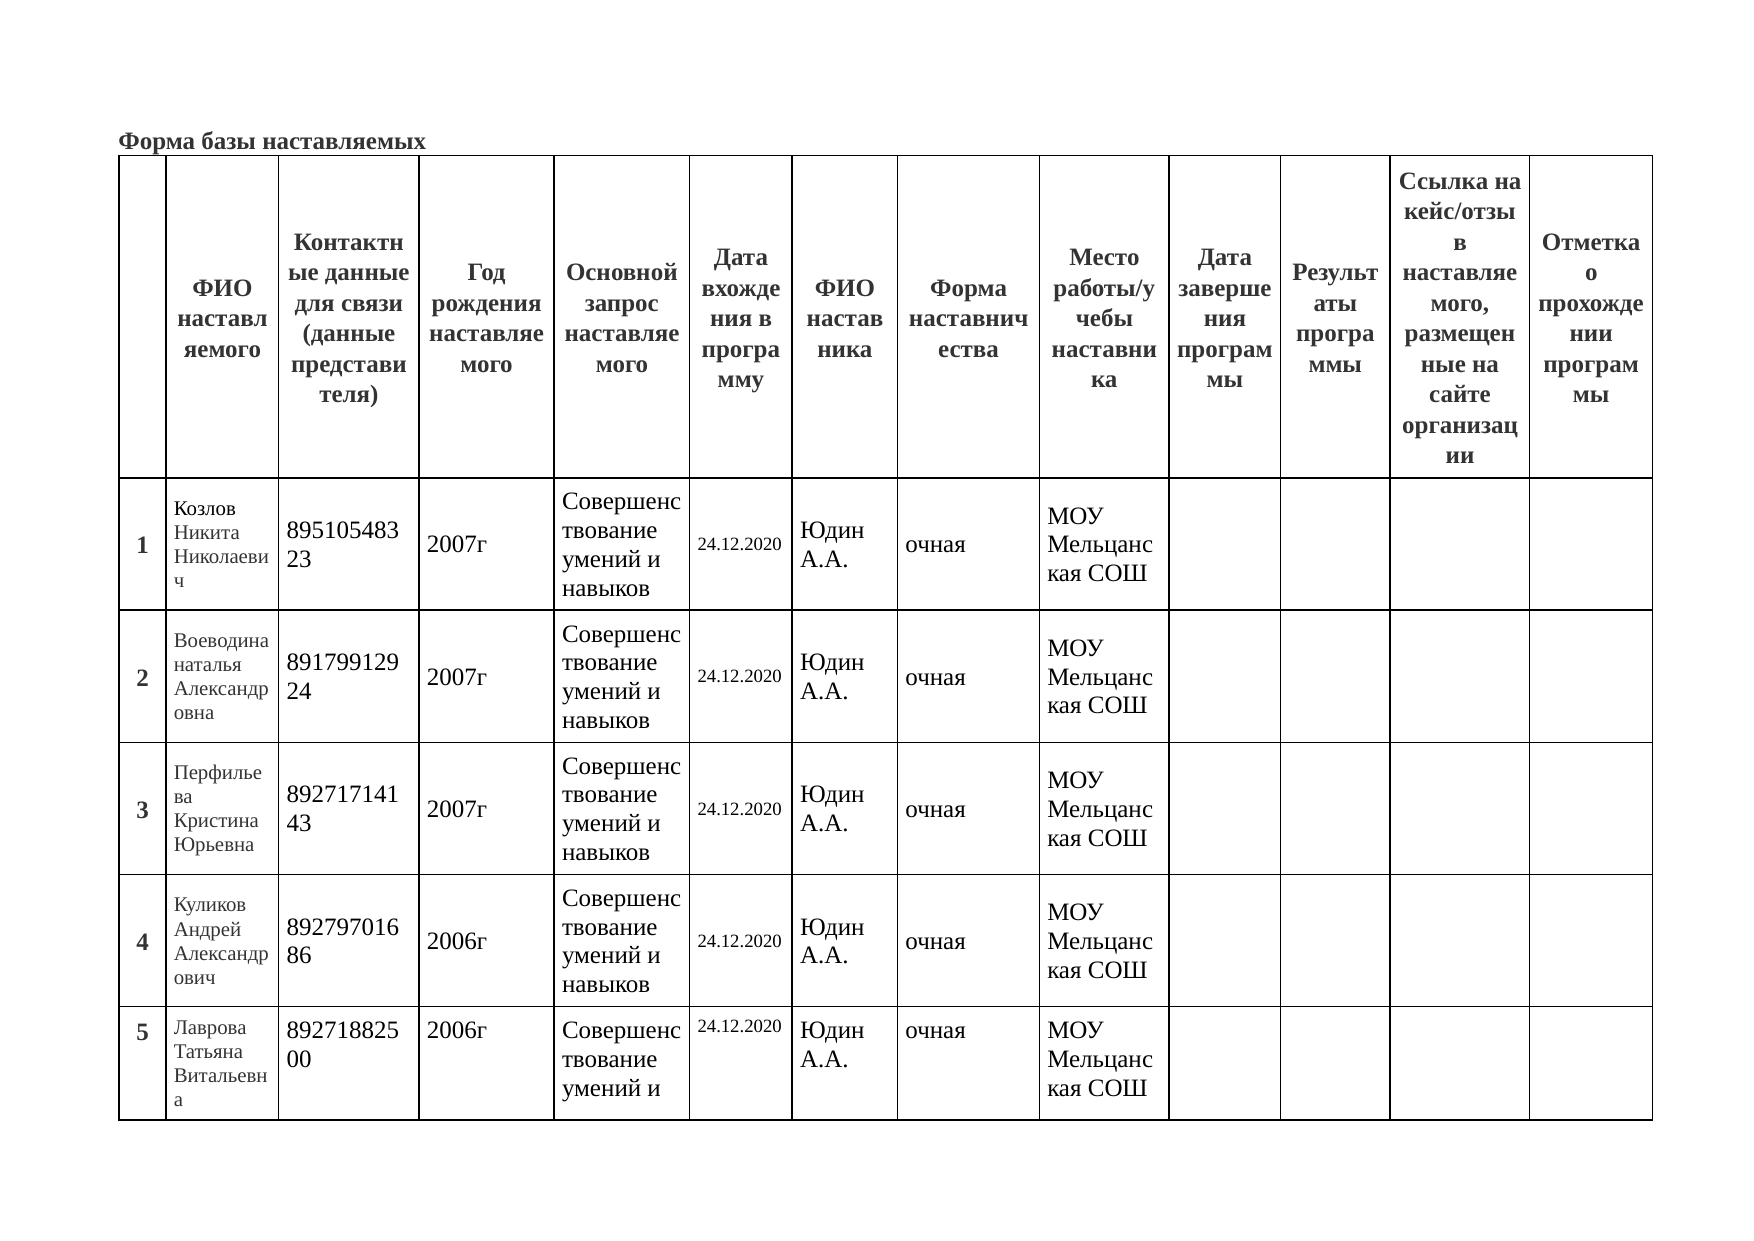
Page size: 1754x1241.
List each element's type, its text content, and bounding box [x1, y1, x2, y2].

table_cell [1530, 479, 1652, 609]
table_header [120, 156, 165, 477]
table_header Основной запрос наставляемого [555, 156, 689, 477]
table_cell 24.12.2020 [690, 611, 791, 741]
table_cell [1281, 875, 1389, 1006]
table_cell очная [898, 611, 1039, 741]
table_cell Юдин А.А. [793, 875, 897, 1006]
table_cell [1170, 875, 1280, 1006]
table_cell Козлов Никита Николаевич [167, 479, 278, 609]
table_cell 1 [120, 479, 165, 609]
table_cell 89271714143 [279, 743, 418, 874]
table_header Форма наставничества [898, 156, 1039, 477]
table_cell Лаврова Татьяна Витальевна [167, 1007, 278, 1119]
table_cell Юдин А.А. [793, 611, 897, 741]
table_cell 2006г [420, 1007, 553, 1119]
table_header Отметка о прохождении программы [1530, 156, 1652, 477]
table_cell очная [898, 1007, 1039, 1119]
table_cell [1170, 611, 1280, 741]
table_header Место работы/учебы наставника [1040, 156, 1168, 477]
table_cell 89279701686 [279, 875, 418, 1006]
table_cell 2007г [420, 743, 553, 874]
table_cell Совершенствование умений и навыков [555, 611, 689, 741]
table_header Контактные данные для связи (данные представителя) [279, 156, 418, 477]
table_cell [1530, 611, 1652, 741]
table_cell 24.12.2020 [690, 743, 791, 874]
table_cell 24.12.2020 [690, 875, 791, 1006]
table_cell 5 [120, 1007, 165, 1119]
table_cell 24.12.2020 [690, 1007, 791, 1119]
table_header Дата завершения программы [1170, 156, 1280, 477]
table_cell Куликов Андрей Александрович [167, 875, 278, 1006]
table_cell [1391, 875, 1529, 1006]
table_cell [1391, 611, 1529, 741]
table_cell Юдин А.А. [793, 1007, 897, 1119]
table_cell 24.12.2020 [690, 479, 791, 609]
subtitle Форма базы наставляемых [118, 118, 1636, 155]
table_cell Перфильева Кристина Юрьевна [167, 743, 278, 874]
table_cell 2006г [420, 875, 553, 1006]
table_cell Юдин А.А. [793, 743, 897, 874]
table_cell Совершенствование умений и навыков [555, 875, 689, 1006]
table_cell Совершенствование умений и навыков [555, 479, 689, 609]
table_cell [1170, 1007, 1280, 1119]
table_cell [1530, 875, 1652, 1006]
table_cell [1170, 479, 1280, 609]
table_cell МОУ Мельцанская СОШ [1040, 479, 1168, 609]
table_cell [1281, 611, 1389, 741]
table_header Дата вхождения в программу [690, 156, 791, 477]
table_cell Совершенствование умений и [555, 1007, 689, 1119]
table_cell очная [898, 479, 1039, 609]
table_cell [1281, 1007, 1389, 1119]
table_cell очная [898, 875, 1039, 1006]
table_header ФИО наставляемого [167, 156, 278, 477]
table_cell 89510548323 [279, 479, 418, 609]
table_cell Юдин А.А. [793, 479, 897, 609]
table_cell [1530, 1007, 1652, 1119]
table_header Результаты программы [1281, 156, 1389, 477]
table_cell МОУ Мельцанская СОШ [1040, 1007, 1168, 1119]
table_cell [1281, 743, 1389, 874]
table_cell [1281, 479, 1389, 609]
table_cell МОУ Мельцанская СОШ [1040, 743, 1168, 874]
table_cell 2007г [420, 479, 553, 609]
table_cell [1170, 743, 1280, 874]
table_cell Воеводина наталья Александровна [167, 611, 278, 741]
table_header Год рождения наставляемого [420, 156, 553, 477]
table_cell 2007г [420, 611, 553, 741]
table_cell 4 [120, 875, 165, 1006]
table_cell очная [898, 743, 1039, 874]
table_cell [1391, 1007, 1529, 1119]
table_header Ссылка на кейс/отзыв наставляемого, размещенные на сайте организации [1391, 156, 1529, 477]
table_cell Совершенствование умений и навыков [555, 743, 689, 874]
table_cell МОУ Мельцанская СОШ [1040, 611, 1168, 741]
table_cell 2 [120, 611, 165, 741]
table_cell [1530, 743, 1652, 874]
table_cell 89271882500 [279, 1007, 418, 1119]
table_header ФИО наставника [793, 156, 897, 477]
table_cell [1391, 743, 1529, 874]
table_cell [1391, 479, 1529, 609]
table_cell МОУ Мельцанская СОШ [1040, 875, 1168, 1006]
table_cell 89179912924 [279, 611, 418, 741]
table_cell 3 [120, 743, 165, 874]
